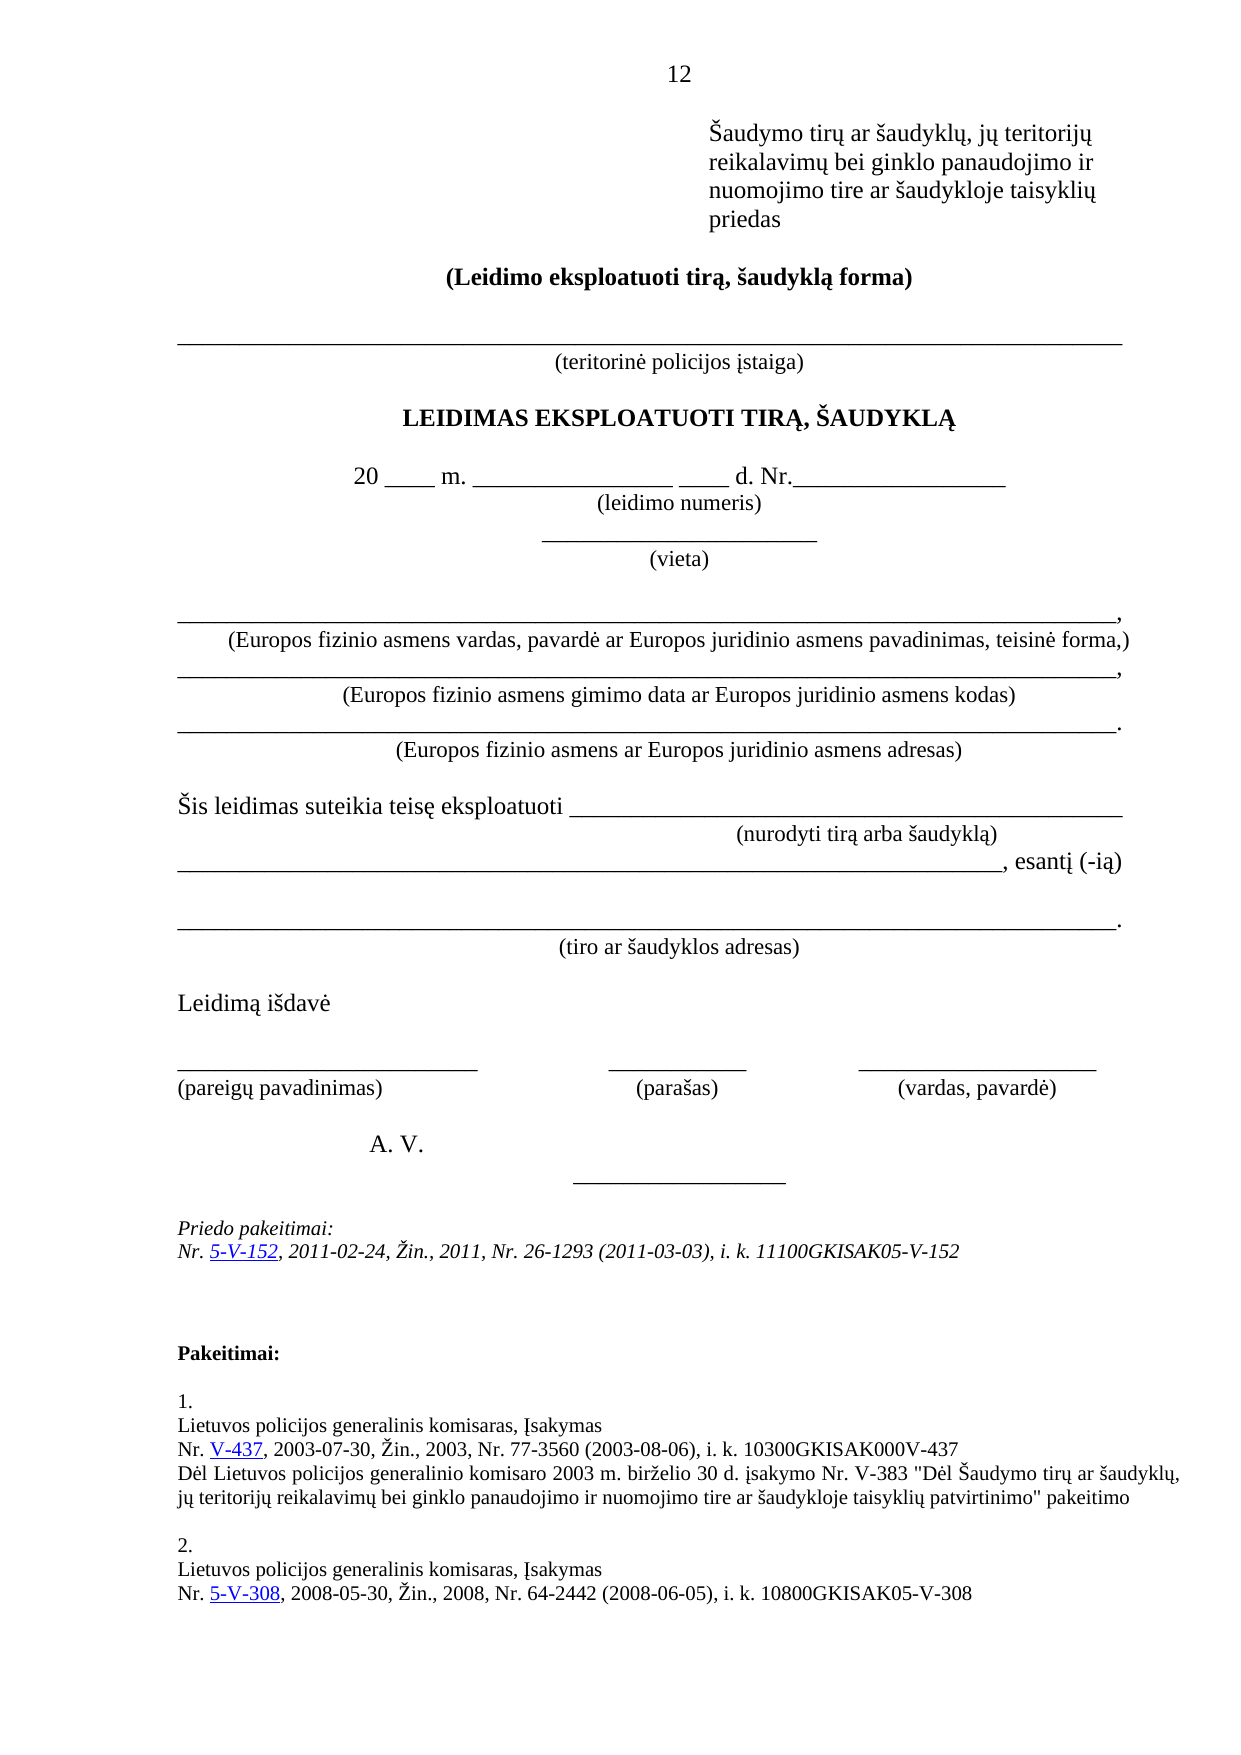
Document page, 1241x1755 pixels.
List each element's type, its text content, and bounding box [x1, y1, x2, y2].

text _ . [177, 904, 1181, 933]
text (Leidimo eksploatuoti tirą, šaudyklą forma) [177, 262, 1181, 291]
text (vieta) [177, 544, 1181, 571]
text Nr. V-437, 2003-07-30, Žin., 2003, Nr. 77-3560 (2003-08-06), i. k. 10300GKISAK000V-437 [177, 1437, 1181, 1461]
text Pakeitimai: [177, 1340, 1181, 1364]
text ______________________ [177, 516, 1181, 544]
text _ , [177, 652, 1181, 681]
text Lietuvos policijos generalinis komisaras, Įsakymas [177, 1413, 1181, 1437]
text priedas [709, 204, 1181, 233]
text Šis leidimas suteikia teisę eksploatuoti [177, 791, 1181, 820]
text (nurodyti tirą arba šaudyklą) [552, 820, 1181, 846]
text (pareigų pavadinimas) (parašas) (vardas, pavardė) [177, 1074, 1181, 1100]
text _ , [177, 597, 1181, 626]
text Nr. 5-V-152, 2011-02-24, Žin., 2011, Nr. 26-1293 (2011-03-03), i. k. 11100GKISAK05-V-152 [177, 1239, 1181, 1263]
text _ , esantį (-ią) [177, 846, 1181, 875]
text (Europos fizinio asmens gimimo data ar Europos juridinio asmens kodas) [177, 681, 1181, 707]
text (Europos fizinio asmens ar Europos juridinio asmens adresas) [177, 736, 1181, 763]
text nuomojimo tire ar šaudykloje taisyklių [709, 176, 1181, 204]
text Leidimas eksploatuoti tirą, šaudyklą [177, 403, 1181, 432]
text reikalavimų bei ginklo panaudojimo ir [709, 147, 1181, 176]
text (Europos fizinio asmens vardas, pavardė ar Europos juridinio asmens pavadinimas, teisinė forma,) [177, 626, 1181, 652]
text Nr. 5-V-308, 2008-05-30, Žin., 2008, Nr. 64-2442 (2008-06-05), i. k. 10800GKISAK05-V-308 [177, 1581, 1181, 1605]
text 1. [177, 1388, 1181, 1413]
text (teritorinė policijos įstaiga) [177, 348, 1181, 374]
text 20 ____ m. ________________ ____ d. Nr._________________ [177, 461, 1181, 489]
text Dėl Lietuvos policijos generalinio komisaro 2003 m. birželio 30 d. įsakymo Nr. V-383 "Dėl Šaudymo tirų ar šaudyklų, jų teritorijų reikalavimų bei ginklo panaudojimo ir nuomojimo tire ar šaudykloje taisyklių patvirtinimo" pakeitimo [177, 1461, 1181, 1509]
text _________________ [177, 1158, 1181, 1187]
text Leidimą išdavė [177, 988, 1181, 1017]
text (leidimo numeris) [177, 489, 1181, 516]
text A. V. [369, 1129, 1181, 1158]
text _ . [177, 707, 1181, 736]
text ________________________ ___________ ___________________ [177, 1045, 1181, 1074]
text Lietuvos policijos generalinis komisaras, Įsakymas [177, 1557, 1181, 1581]
text (tiro ar šaudyklos adresas) [177, 933, 1181, 959]
text 2. [177, 1533, 1181, 1557]
text Šaudymo tirų ar šaudyklų, jų teritorijų [709, 118, 1181, 147]
text _ [177, 319, 1181, 348]
text Priedo pakeitimai: [177, 1215, 1181, 1239]
